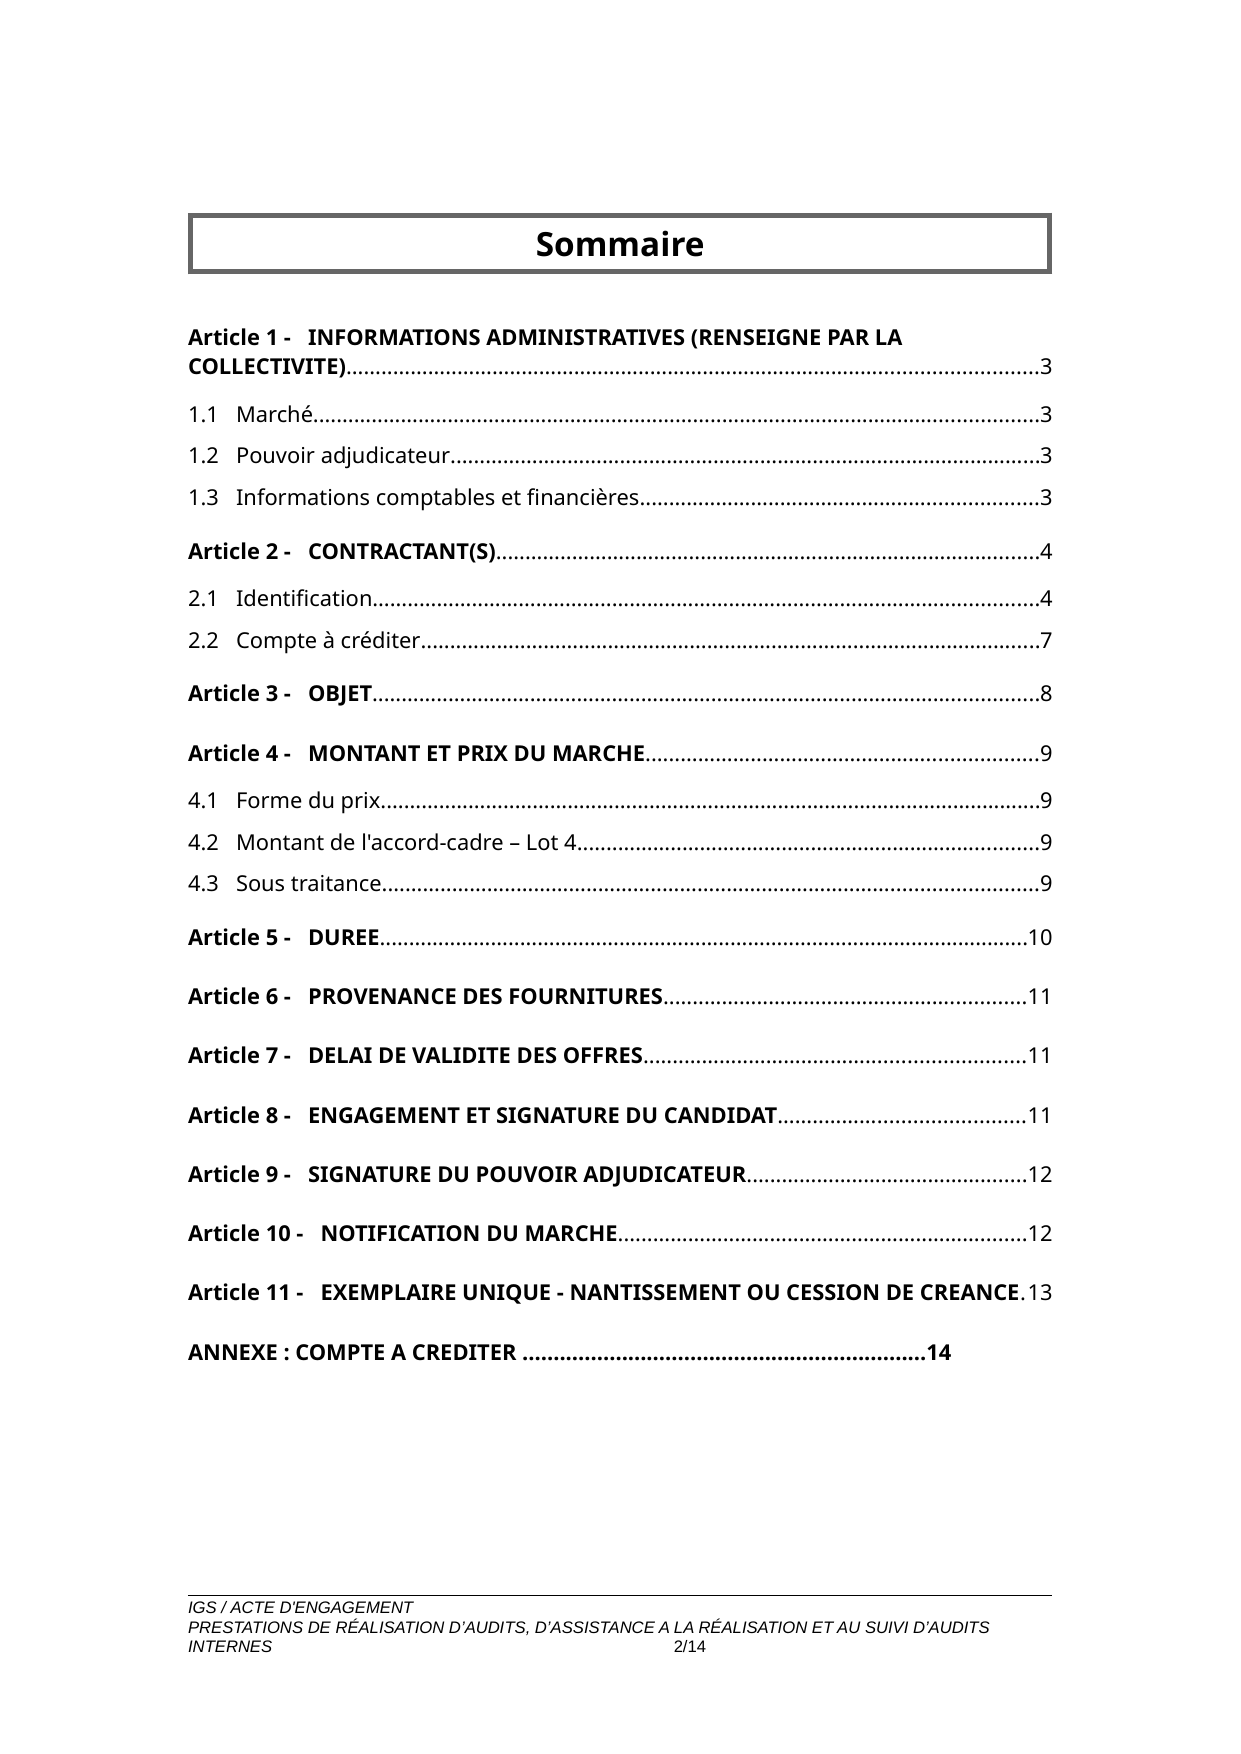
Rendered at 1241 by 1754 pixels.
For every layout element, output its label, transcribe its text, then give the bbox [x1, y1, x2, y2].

text 1.2 Pouvoir adjudicateur 3 [188, 441, 1052, 470]
text 4.1 Forme du prix 9 [188, 785, 1052, 815]
text Article 4 - MONTANT ET PRIX DU MARCHE 9 [188, 737, 1052, 767]
text ANNEXE : COMPTE A CREDITER .................................................................14 [188, 1337, 1052, 1366]
text Article 1 - INFORMATIONS ADMINISTRATIVES (RENSEIGNE PAR LA COLLECTIVITE) 3 [188, 322, 1052, 381]
text 4.3 Sous traitance 9 [188, 868, 1052, 898]
text 2.1 Identification 4 [188, 583, 1052, 613]
text 2.2 Compte à créditer 7 [188, 625, 1052, 654]
text Article 9 - SIGNATURE DU POUVOIR ADJUDICATEUR 12 [188, 1159, 1052, 1189]
text 1.1 Marché 3 [188, 399, 1052, 429]
text Article 11 - EXEMPLAIRE UNIQUE - NANTISSEMENT OU CESSION DE CREANCE 13 [188, 1277, 1052, 1307]
text Article 2 - CONTRACTANT(S) 4 [188, 536, 1052, 565]
text Article 10 - NOTIFICATION DU MARCHE 12 [188, 1218, 1052, 1248]
text 4.2 Montant de l'accord-cadre – Lot 4 9 [188, 827, 1052, 856]
text Article 7 - DELAI DE VALIDITE DES OFFRES 11 [188, 1040, 1052, 1070]
text 1.3 Informations comptables et financières 3 [188, 482, 1052, 512]
text Article 3 - OBJET 8 [188, 678, 1052, 708]
text Article 6 - PROVENANCE DES FOURNITURES 11 [188, 981, 1052, 1011]
subtitle Sommaire [193, 218, 1047, 269]
text Article 5 - DUREE 10 [188, 922, 1052, 952]
text Article 8 - ENGAGEMENT ET SIGNATURE DU CANDIDAT 11 [188, 1099, 1052, 1129]
